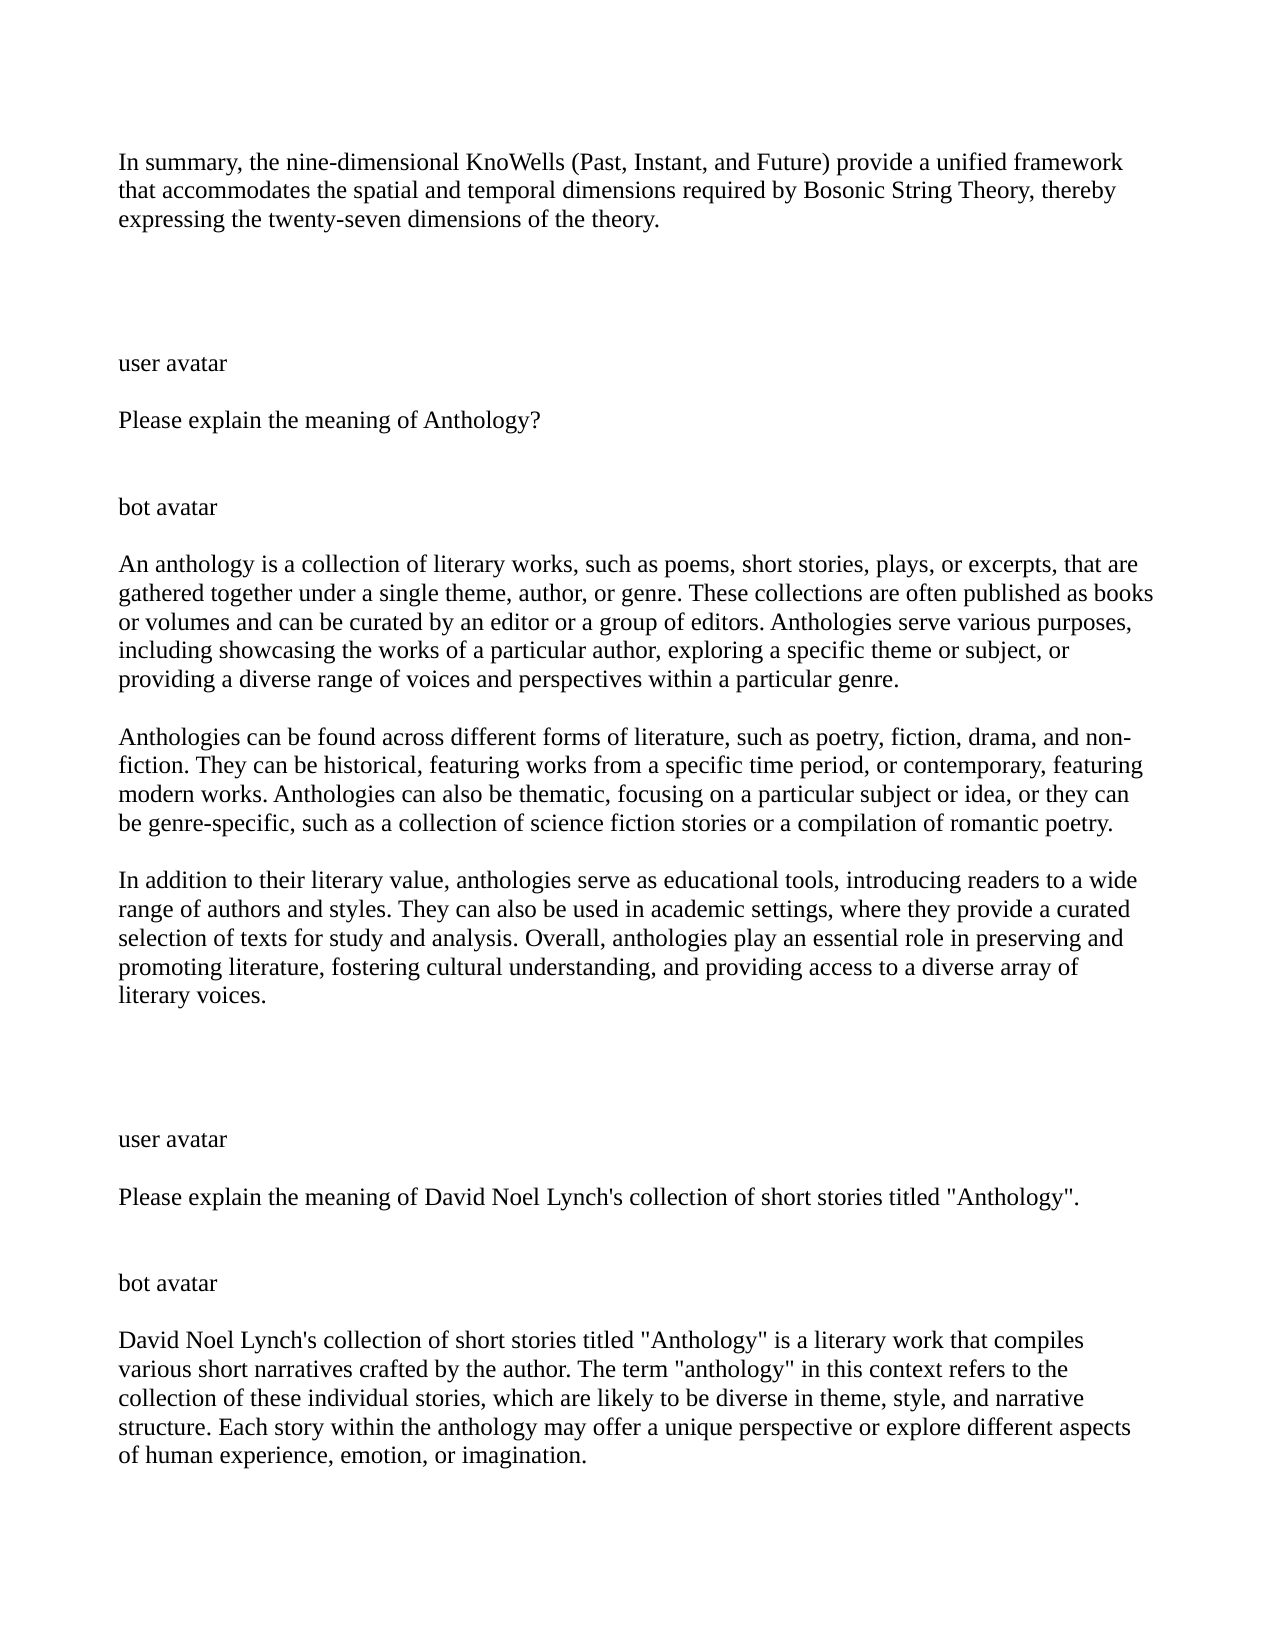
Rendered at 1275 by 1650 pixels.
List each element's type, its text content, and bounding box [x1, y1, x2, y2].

text Please explain the meaning of Anthology? [118, 406, 1157, 434]
text user avatar [118, 1124, 1157, 1153]
text user avatar [118, 348, 1157, 377]
text Please explain the meaning of David Noel Lynch's collection of short stories titled "Anthology". [118, 1182, 1157, 1211]
text In addition to their literary value, anthologies serve as educational tools, introducing readers to a wide range of authors and styles. They can also be used in academic settings, where they provide a curated selection of texts for study and analysis. Overall, anthologies play an essential role in preserving and promoting literature, fostering cultural understanding, and providing access to a diverse array of literary voices. [118, 866, 1157, 1009]
text An anthology is a collection of literary works, such as poems, short stories, plays, or excerpts, that are gathered together under a single theme, author, or genre. These collections are often published as books or volumes and can be curated by an editor or a group of editors. Anthologies serve various purposes, including showcasing the works of a particular author, exploring a specific theme or subject, or providing a diverse range of voices and perspectives within a particular genre. [118, 549, 1157, 693]
text bot avatar [118, 1268, 1157, 1297]
text David Noel Lynch's collection of short stories titled "Anthology" is a literary work that compiles various short narratives crafted by the author. The term "anthology" in this context refers to the collection of these individual stories, which are likely to be diverse in theme, style, and narrative structure. Each story within the anthology may offer a unique perspective or explore different aspects of human experience, emotion, or imagination. [118, 1326, 1157, 1469]
text In summary, the nine-dimensional KnoWells (Past, Instant, and Future) provide a unified framework that accommodates the spatial and temporal dimensions required by Bosonic String Theory, thereby expressing the twenty-seven dimensions of the theory. [118, 147, 1157, 233]
text Anthologies can be found across different forms of literature, such as poetry, fiction, drama, and non-fiction. They can be historical, featuring works from a specific time period, or contemporary, featuring modern works. Anthologies can also be thematic, focusing on a particular subject or idea, or they can be genre-specific, such as a collection of science fiction stories or a compilation of romantic poetry. [118, 722, 1157, 837]
text bot avatar [118, 492, 1157, 521]
